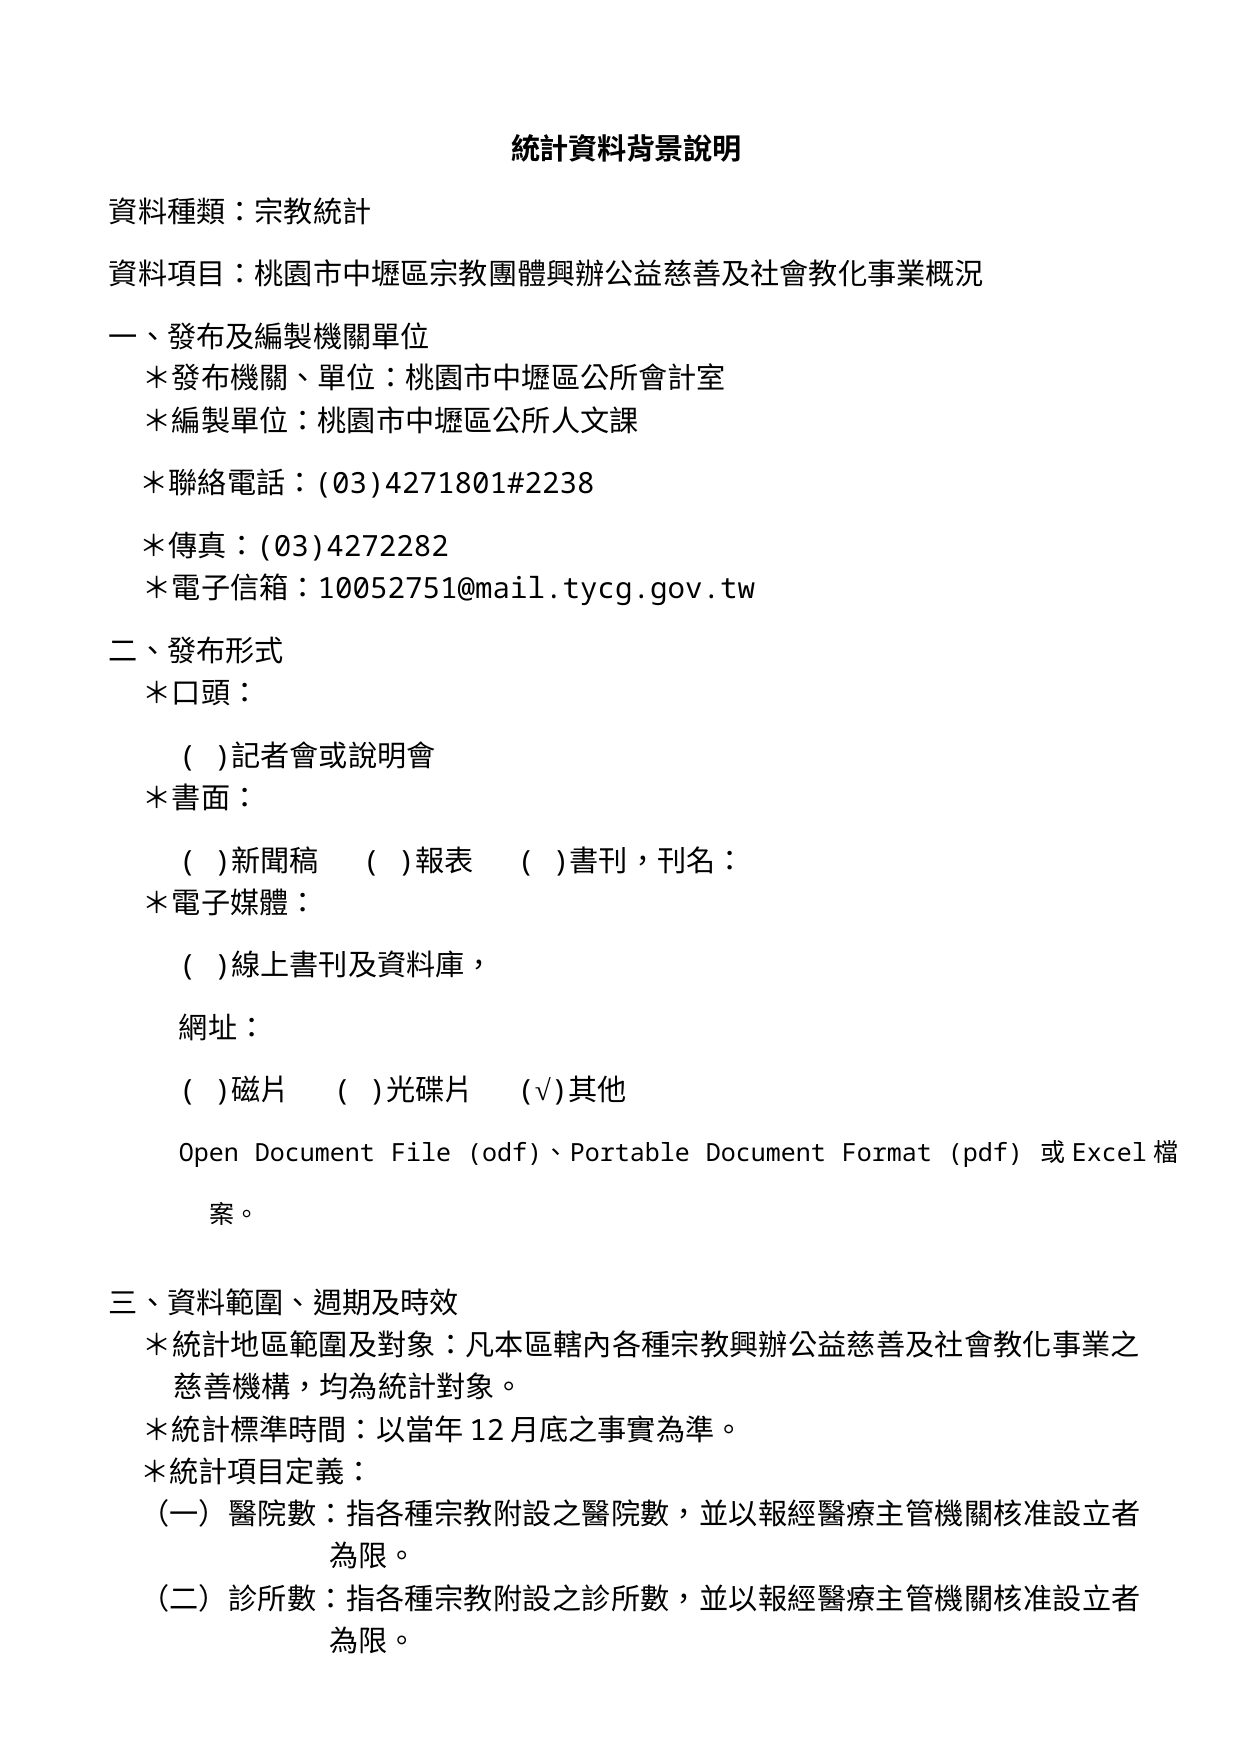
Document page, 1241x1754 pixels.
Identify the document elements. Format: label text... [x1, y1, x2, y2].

table_header 統計資料背景說明 資料種類：宗教統計 資料項目：桃園市中壢區宗教團體興辦公益慈善及社會教化事業概況 一、發布及編製機關單位 ＊發布機關、單位：桃園市中壢區公所會計室 ＊編製單位：桃園市中壢區公所人文課 ＊聯絡電話：(03)4271801#2238 ＊傳真：(03)4272282 ＊電子信箱：10052751@mail.tycg.gov.tw 二、發布形式 ＊口頭： ( )記者會或說明會 ＊書面： ( )新聞稿 ( )報表 ( )書刊，刊名： ＊電子媒體： ( )線上書刊及資料庫， 網址： ( )磁片 ( )光碟片 (√)其他 Open Document File (odf)、Portable Document Format (pdf) 或Excel檔案。 三、資料範圍、週期及時效 ＊統計地區範圍及對象：凡本區轄內各種宗教興辦公益慈善及社會教化事業之慈善機構，均為統計對象。 ＊統計標準時間：以當年12月底之事實為準。 ＊統計項目定義： （一）醫院數：指各種宗教附設之醫院數，並以報經醫療主管機關核准設立者為限。 （二）診所數：指各種宗教附設之診所數，並以報經醫療主管機關核准設立者為限。 （三）文教機構：指各種宗教附設者，並以報經教育主管機關核准設立者為限，分為大學數、專科學校數、中學數、職校數、小學數、幼兒園數、圖書閱覽室數及其他，其中大學包含獨立學院及技術學院，中學包含高級中學、綜合高中、國民中學。 （四）公益慈善事業：指各種宗教附設者，並以報經主管機關核准設立者為限，分為養老院數、身心障礙教養院數、青少年輔導院數、福利基金會數、學生宿舍處數、技藝研習數及社會服務中心數。 ＊統計單位：個。 ＊統計分類：橫項依「宗教別」分；縱項依「醫療機構」、「文教機構」及「公益慈善事業」分。 （一）醫療機構：分為醫院數、診所數。 （二）文教機構：分為大學數、專科學校數、中學數、職校數、小學數、幼兒園數、圖書閱覽室數、其他。 （三）公益慈善事業：分為養老院數、身心障礙教養院數、青少年輔導院數、福利基金會數、學生宿舍處數、技藝研習處數、社會服務中心數。 ＊發布週期(指資料編製或產生之頻率，如月、季、年等)：年。 ＊時效(指統計標準時間至資料發布時間之間隔時間)：1個月。 ＊資料變革：無。 四、公開資料發布訊息 ＊預告發布日期(含預告方式及週期)：每年終了後1個月(原訂預告發布日期如遇例假日或國定假日則延至下一個工作日發布)。 ＊同步發送單位(說明資料發布時同步發送之單位或可同步查得該資料之網址)：桃園市政府民政局。 五、資料品質 ＊統計指標編製方法與資料來源說明：依據本公所資料彙編。 ＊統計資料交叉查核及確保資料合理性之機制(說明各項資料之相互關係及不同資料來源之相關統計差異性)：紙本紀錄與電子檔案交叉查核。 六、須注意及預定改變之事項(說明預定修正之資料、定義、統計方法等及其修正原因)：無。 七、其他事項：無。 [98, 105, 1155, 1660]
